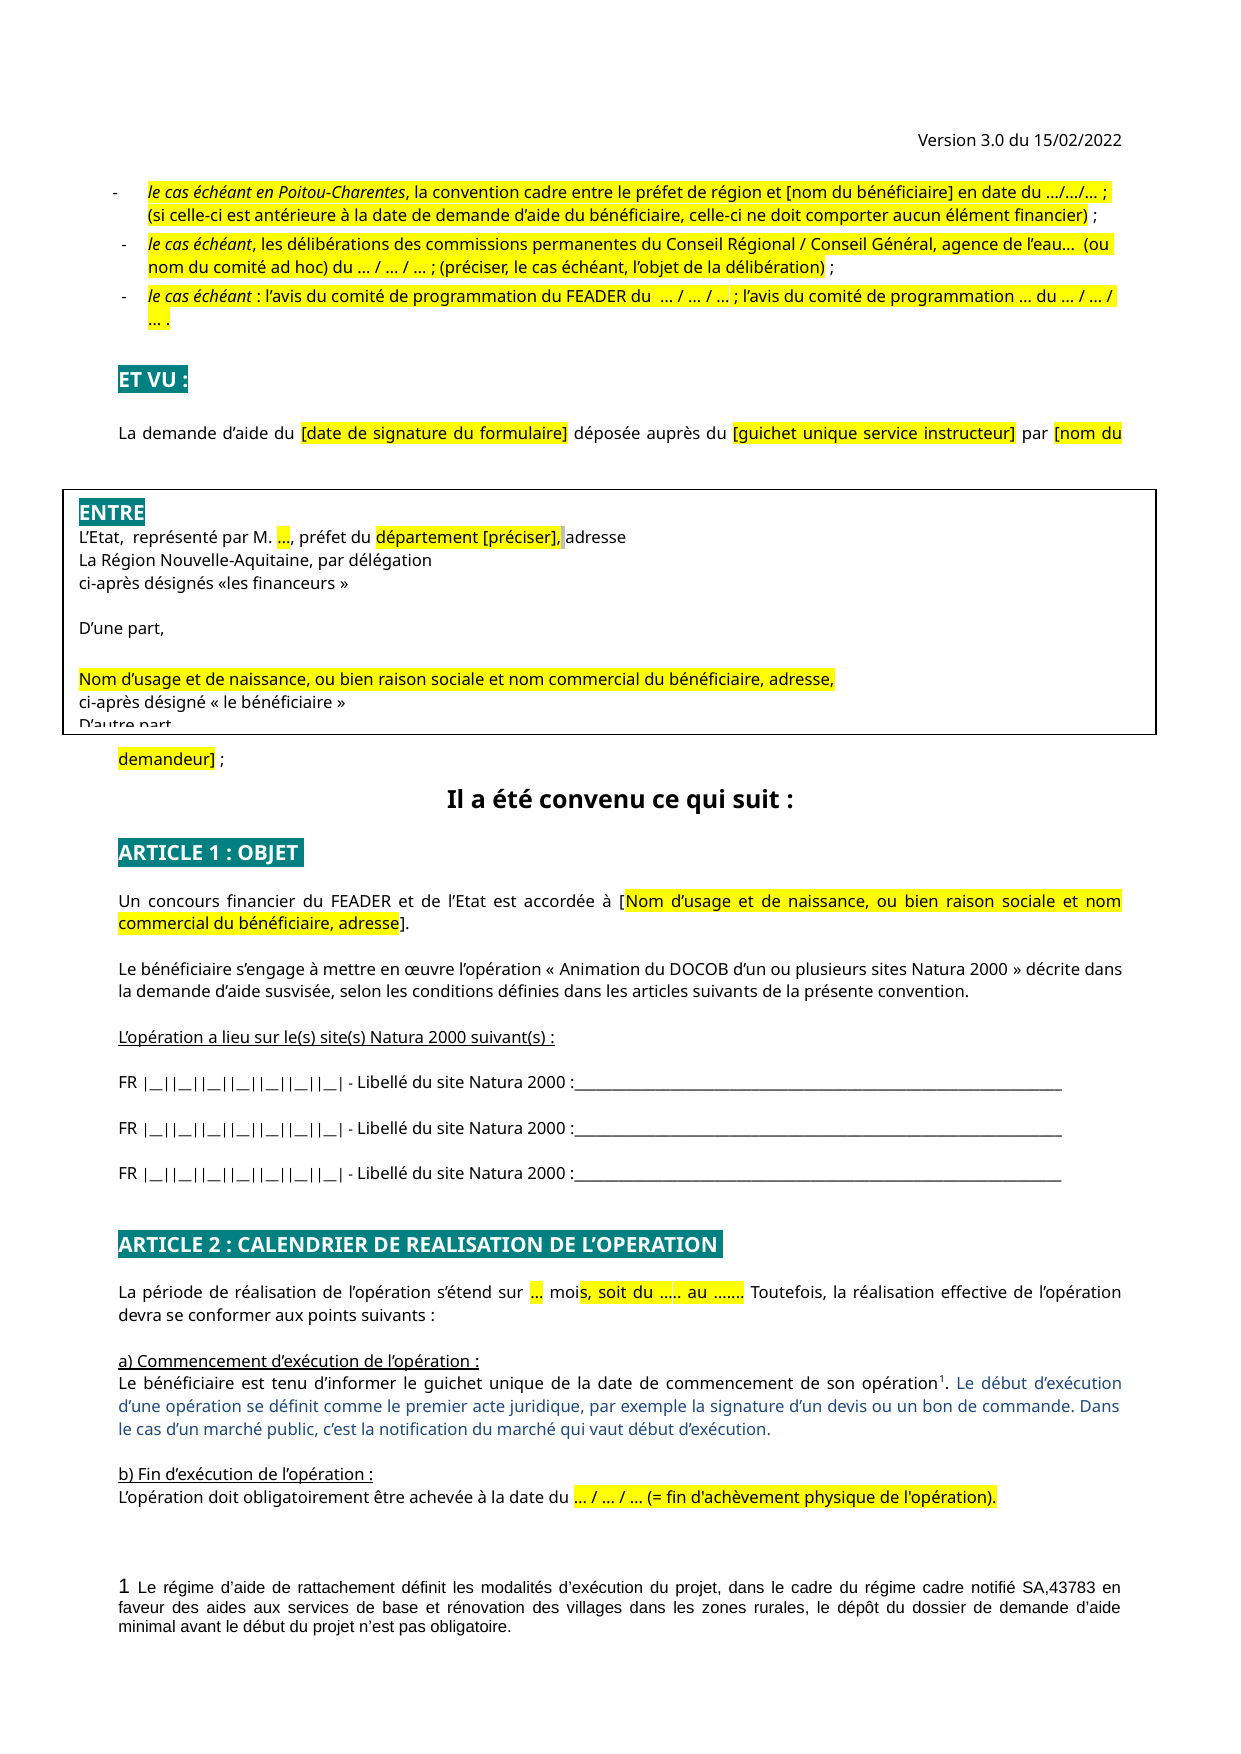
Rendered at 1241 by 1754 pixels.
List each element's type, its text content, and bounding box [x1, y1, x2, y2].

text La demande d’aide du [date de signature du formulaire] déposée auprès du [guichet unique service instructeur] par [nom du demandeur] ; [118, 726, 1122, 734]
text La demande d’aide du [date de signature du formulaire] déposée auprès du [guichet unique service instructeur] par [nom du demandeur] ; [118, 735, 1122, 770]
text Le bénéficiaire est tenu d’informer le guichet unique de la date de commencement de son opération. Le début d’exécution d’une opération se définit comme le premier acte juridique, par exemple la signature d’un devis ou un bon de commande. Dans le cas d’un marché public, c’est la notification du marché qui vaut début d’exécution. [118, 1372, 1122, 1440]
text L’opération doit obligatoirement être achevée à la date du … / … / … (= fin d'achèvement physique de l'opération). [118, 1485, 1122, 1508]
subtitle ENTRE [78, 498, 1140, 526]
text Il a été convenu ce qui suit : [118, 781, 1122, 815]
text L’opération a lieu sur le(s) site(s) Natura 2000 suivant(s) : [118, 1026, 1122, 1048]
text Nom d’usage et de naissance, ou bien raison sociale et nom commercial du bénéficiaire, adresse, [78, 668, 1140, 691]
text L’Etat, représenté par M. …, préfet du département [préciser], adresse [78, 526, 1140, 549]
list le cas échéant, les délibérations des commissions permanentes du Conseil Régional / Conseil Général, agence de l’eau… (ou nom du comité ad hoc) du … / … / … ; (préciser, le cas échéant, l’objet de la délibération) ; [121, 233, 1122, 278]
text ci-après désignés «les financeurs » [78, 571, 1140, 594]
text Un concours financier du FEADER et de l’Etat est accordée à [Nom d’usage et de naissance, ou bien raison sociale et nom commercial du bénéficiaire, adresse]. [118, 889, 1122, 935]
text D’une part, [78, 617, 1140, 639]
text La Région Nouvelle-Aquitaine, par délégation [78, 549, 1140, 571]
text La période de réalisation de l’opération s’étend sur … mois, soit du ….. au ….... Toutefois, la réalisation effective de l’opération devra se conformer aux points suivants : [118, 1281, 1122, 1326]
text FR |__||__||__||__||__||__||__| - Libellé du site Natura 2000 :__________________________________________________________________ [118, 1071, 1122, 1094]
text Le régime d’aide de rattachement définit les modalités d’exécution du projet, dans le cadre du régime cadre notifié SA,43783 en faveur des aides aux services de base et rénovation des villages dans les zones rurales, le dépôt du dossier de demande d’aide minimal avant le début du projet n’est pas obligatoire. [118, 1573, 1122, 1636]
text FR |__||__||__||__||__||__||__| - Libellé du site Natura 2000 :__________________________________________________________________ [118, 1162, 1122, 1184]
subtitle ET [78, 639, 1140, 668]
text D’autre part, [78, 713, 1140, 726]
text La demande d’aide du [date de signature du formulaire] déposée auprès du [guichet unique service instructeur] par [nom du demandeur] ; [118, 490, 1122, 498]
text La demande d’aide du [date de signature du formulaire] déposée auprès du [guichet unique service instructeur] par [nom du demandeur] ; [118, 422, 1122, 489]
subtitle ARTICLE 2 : CALENDRIER de realisation de l’operation : [118, 1230, 1122, 1258]
text FR |__||__||__||__||__||__||__| - Libellé du site Natura 2000 :__________________________________________________________________ [118, 1116, 1122, 1139]
list le cas échéant en Poitou-Charentes, la convention cadre entre le préfet de région et [nom du bénéficiaire] en date du …/…/… ; (si celle-ci est antérieure à la date de demande d’aide du bénéficiaire, celle-ci ne doit comporter aucun élément financier) ; [112, 181, 1122, 226]
text ci-après désigné « le bénéficiaire » [78, 691, 1140, 713]
text Le bénéficiaire s’engage à mettre en œuvre l’opération « Animation du DOCOB d’un ou plusieurs sites Natura 2000 » décrite dans la demande d’aide susvisée, selon les conditions définies dans les articles suivants de la présente convention. [118, 957, 1122, 1003]
subtitle ET VU : [118, 365, 1122, 393]
list le cas échéant : l’avis du comité de programmation du FEADER du … / … / … ; l’avis du comité de programmation … du … / … / … . [121, 284, 1122, 330]
text b) Fin d’exécution de l’opération : [118, 1463, 1122, 1485]
text La demande d’aide du [date de signature du formulaire] déposée auprès du [guichet unique service instructeur] par [nom du demandeur] ; [118, 594, 1122, 617]
subtitle Article 1 : objet [118, 838, 1122, 867]
text a) Commencement d’exécution de l’opération : [118, 1349, 1122, 1372]
